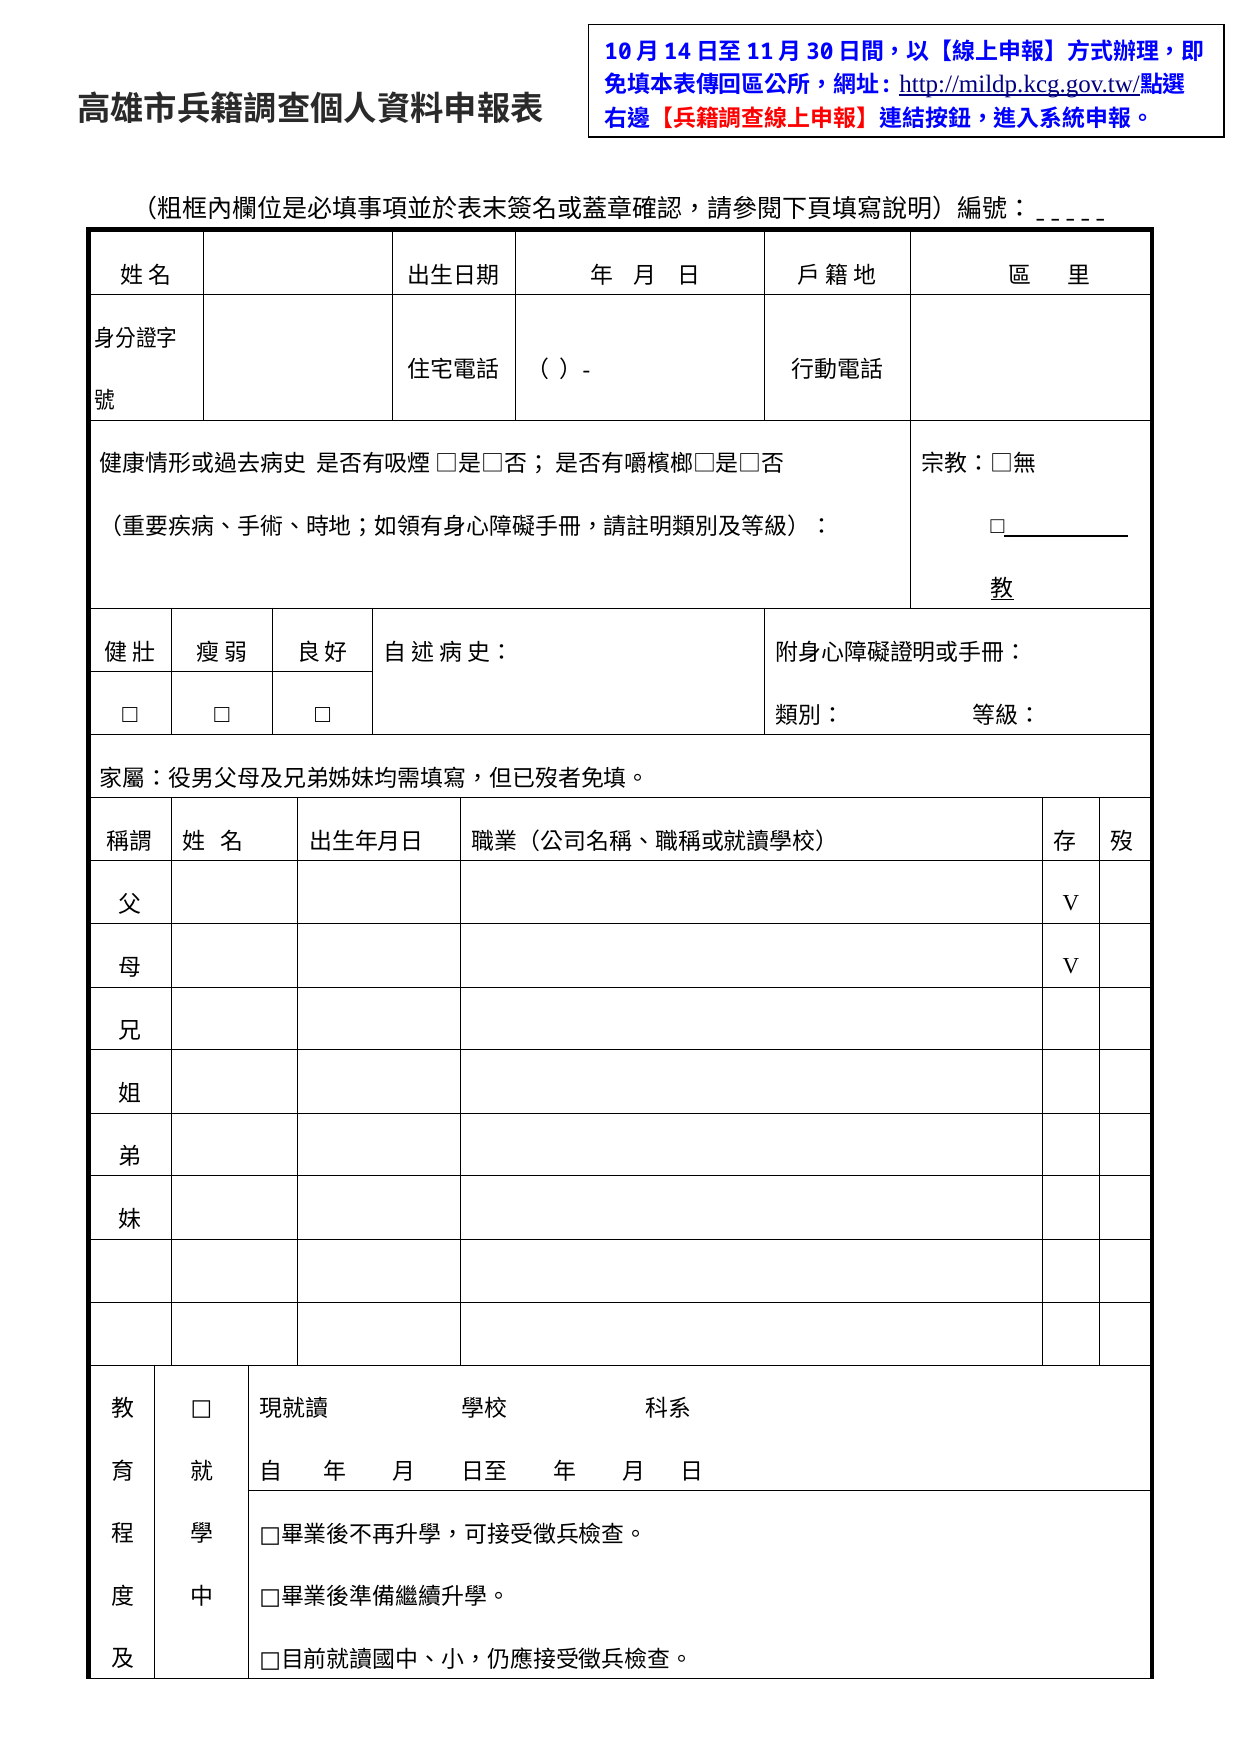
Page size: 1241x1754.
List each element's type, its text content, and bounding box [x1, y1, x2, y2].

table_cell 行動電話 [765, 295, 910, 420]
text [589, 25, 1223, 136]
table_cell □ 就 學 中 [155, 1366, 248, 1678]
table_cell [461, 1176, 1042, 1238]
table_cell [1043, 1240, 1099, 1301]
table_cell [1100, 1114, 1150, 1175]
table_cell [1100, 1050, 1150, 1112]
table_cell [172, 1176, 297, 1238]
table_cell 等級： [961, 671, 1150, 734]
table_cell □畢業後不再升學，可接受徵兵檢查。 □畢業後準備繼續升學。 □目前就讀國中、小，仍應接受徵兵檢查。 [249, 1491, 1150, 1678]
table_cell （ ）- [516, 295, 764, 420]
table_cell [461, 924, 1042, 986]
table_cell [172, 861, 297, 923]
table_cell [461, 1114, 1042, 1175]
table_cell 姓 名 [172, 798, 297, 860]
text 高雄市兵籍調查個人資料申報表 [77, 25, 588, 138]
table_cell [1043, 988, 1099, 1049]
table_cell [1100, 924, 1150, 986]
table_cell 健 壯 [91, 609, 171, 671]
table_cell 健康情形或過去病史 是否有吸煙 □是□否； 是否有嚼檳榔□是□否 （重要疾病、手術、時地；如領有身心障礙手冊，請註明類別及等級）： [91, 421, 910, 608]
table_cell [172, 988, 297, 1049]
table_cell [298, 1176, 460, 1238]
table_cell [1100, 988, 1150, 1049]
table_cell 宗教：□無 □ 教 [911, 421, 1150, 608]
table_cell 父 [91, 861, 171, 923]
table_cell [461, 861, 1042, 923]
table_cell [1043, 1114, 1099, 1175]
table_cell V [1043, 924, 1099, 986]
table_cell 妹 [91, 1176, 171, 1238]
table_cell [1100, 1303, 1150, 1364]
text （粗框內欄位是必填事項並於表末簽名或蓋章確認，請參閱下頁填寫說明）編號：ˍˍˍˍˍ [77, 164, 1163, 227]
table_cell [1043, 1176, 1099, 1238]
table_cell 附身心障礙證明或手冊： [765, 609, 1150, 671]
table_cell [298, 1114, 460, 1175]
table_cell [1100, 1240, 1150, 1301]
table_cell 弟 [91, 1114, 171, 1175]
table_cell [911, 295, 1150, 420]
table_cell [298, 1240, 460, 1301]
text 10月14日至11月30日間，以【線上申報】方式辦理，即免填本表傳回區公所，網址: http://mildp.kcg.gov.tw/點選右邊【兵籍調查線上申報】連結按鈕，進入系統申報。 [604, 33, 1208, 129]
table_cell 現就讀 學校 科系 自 年 月 日至 年 月 日 [249, 1366, 1150, 1490]
table_cell [298, 988, 460, 1049]
table_cell 存 [1043, 798, 1099, 860]
table_cell [461, 1240, 1042, 1301]
table_header 出生日期 [393, 232, 515, 294]
table_cell □ [273, 672, 372, 734]
table_header 戶 籍 地 [765, 232, 910, 294]
table_cell [298, 861, 460, 923]
table_header [204, 232, 392, 294]
table_cell [172, 1114, 297, 1175]
table_cell 稱謂 [91, 798, 171, 860]
table_cell 教育程度及 [91, 1366, 154, 1678]
table_cell [172, 1240, 297, 1301]
table_cell [1043, 1050, 1099, 1112]
table_cell [461, 988, 1042, 1049]
table_cell 瘦 弱 [172, 609, 272, 671]
table_cell [461, 1050, 1042, 1112]
table_cell [204, 295, 392, 420]
table_header 姓 名 [91, 232, 203, 294]
table_cell [1043, 1303, 1099, 1364]
table_cell 良 好 [273, 609, 372, 671]
table_cell 兄 [91, 988, 171, 1049]
table_cell V [1043, 861, 1099, 923]
table_cell □ [172, 672, 272, 734]
table_cell [1100, 861, 1150, 923]
table_cell [298, 1050, 460, 1112]
table_cell [172, 1303, 297, 1364]
table_cell 住宅電話 [393, 295, 515, 420]
table_cell 類別： [765, 671, 961, 734]
table_cell 母 [91, 924, 171, 986]
table_cell 職業（公司名稱、職稱或就讀學校） [461, 798, 1042, 860]
table_cell 身分證字號 [91, 295, 203, 420]
table_cell [1100, 1176, 1150, 1238]
table_cell [91, 1303, 171, 1364]
table_header 年 月 日 [516, 232, 764, 294]
table_cell [91, 1240, 171, 1301]
table_cell 出生年月日 [298, 798, 460, 860]
table_cell [172, 924, 297, 986]
table_header 區 里 [911, 232, 1150, 294]
table_cell [298, 1303, 460, 1364]
table_cell [172, 1050, 297, 1112]
table_cell 歿 [1100, 798, 1150, 860]
table_cell [461, 1303, 1042, 1364]
table_cell [373, 671, 764, 734]
table_cell □ [91, 672, 171, 734]
table_cell [298, 924, 460, 986]
table_cell 姐 [91, 1050, 171, 1112]
table_cell 家屬：役男父母及兄弟姊妹均需填寫，但已歿者免填。 [91, 735, 1150, 797]
table_cell 自 述 病 史： [373, 609, 764, 671]
